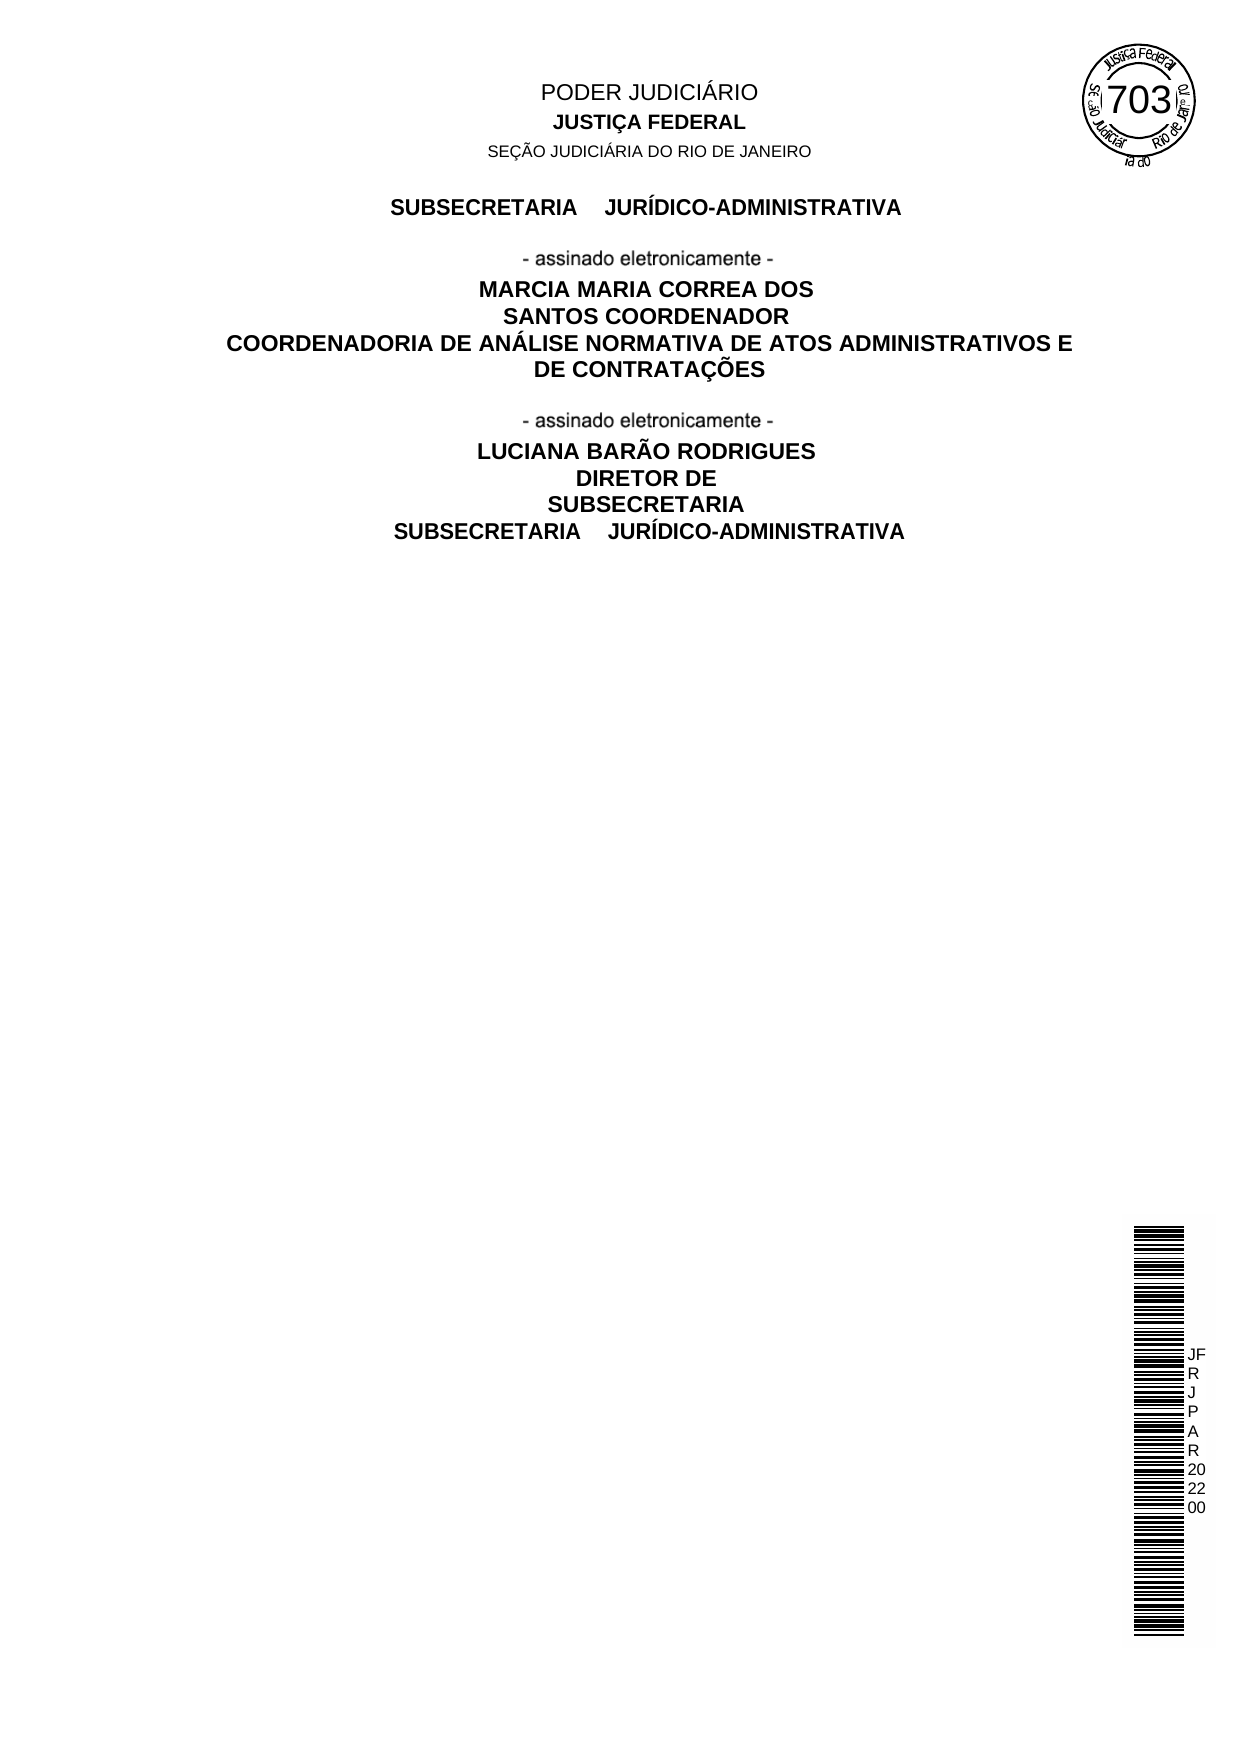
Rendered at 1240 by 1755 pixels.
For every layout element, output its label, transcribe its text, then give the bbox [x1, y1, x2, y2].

text LUCIANA BARÃO RODRIGUES DIRETOR DE SUBSECRETARIA [474, 438, 818, 518]
text SUBSECRETARIA JURÍDICO-ADMINISTRATIVA [388, 518, 911, 545]
text COORDENADORIA DE ANÁLISE NORMATIVA DE ATOS ADMINISTRATIVOS E DE CONTRATAÇÕES [209, 329, 1089, 383]
text e [1180, 96, 1192, 105]
text SUBSECRETARIA JURÍDICO-ADMINISTRATIVA [385, 194, 907, 220]
text JFRJPAR202200408A [1187, 1345, 1206, 1517]
text MARCIA MARIA CORREA DOS SANTOS COORDENADOR [428, 276, 864, 329]
text ç [1088, 97, 1100, 106]
